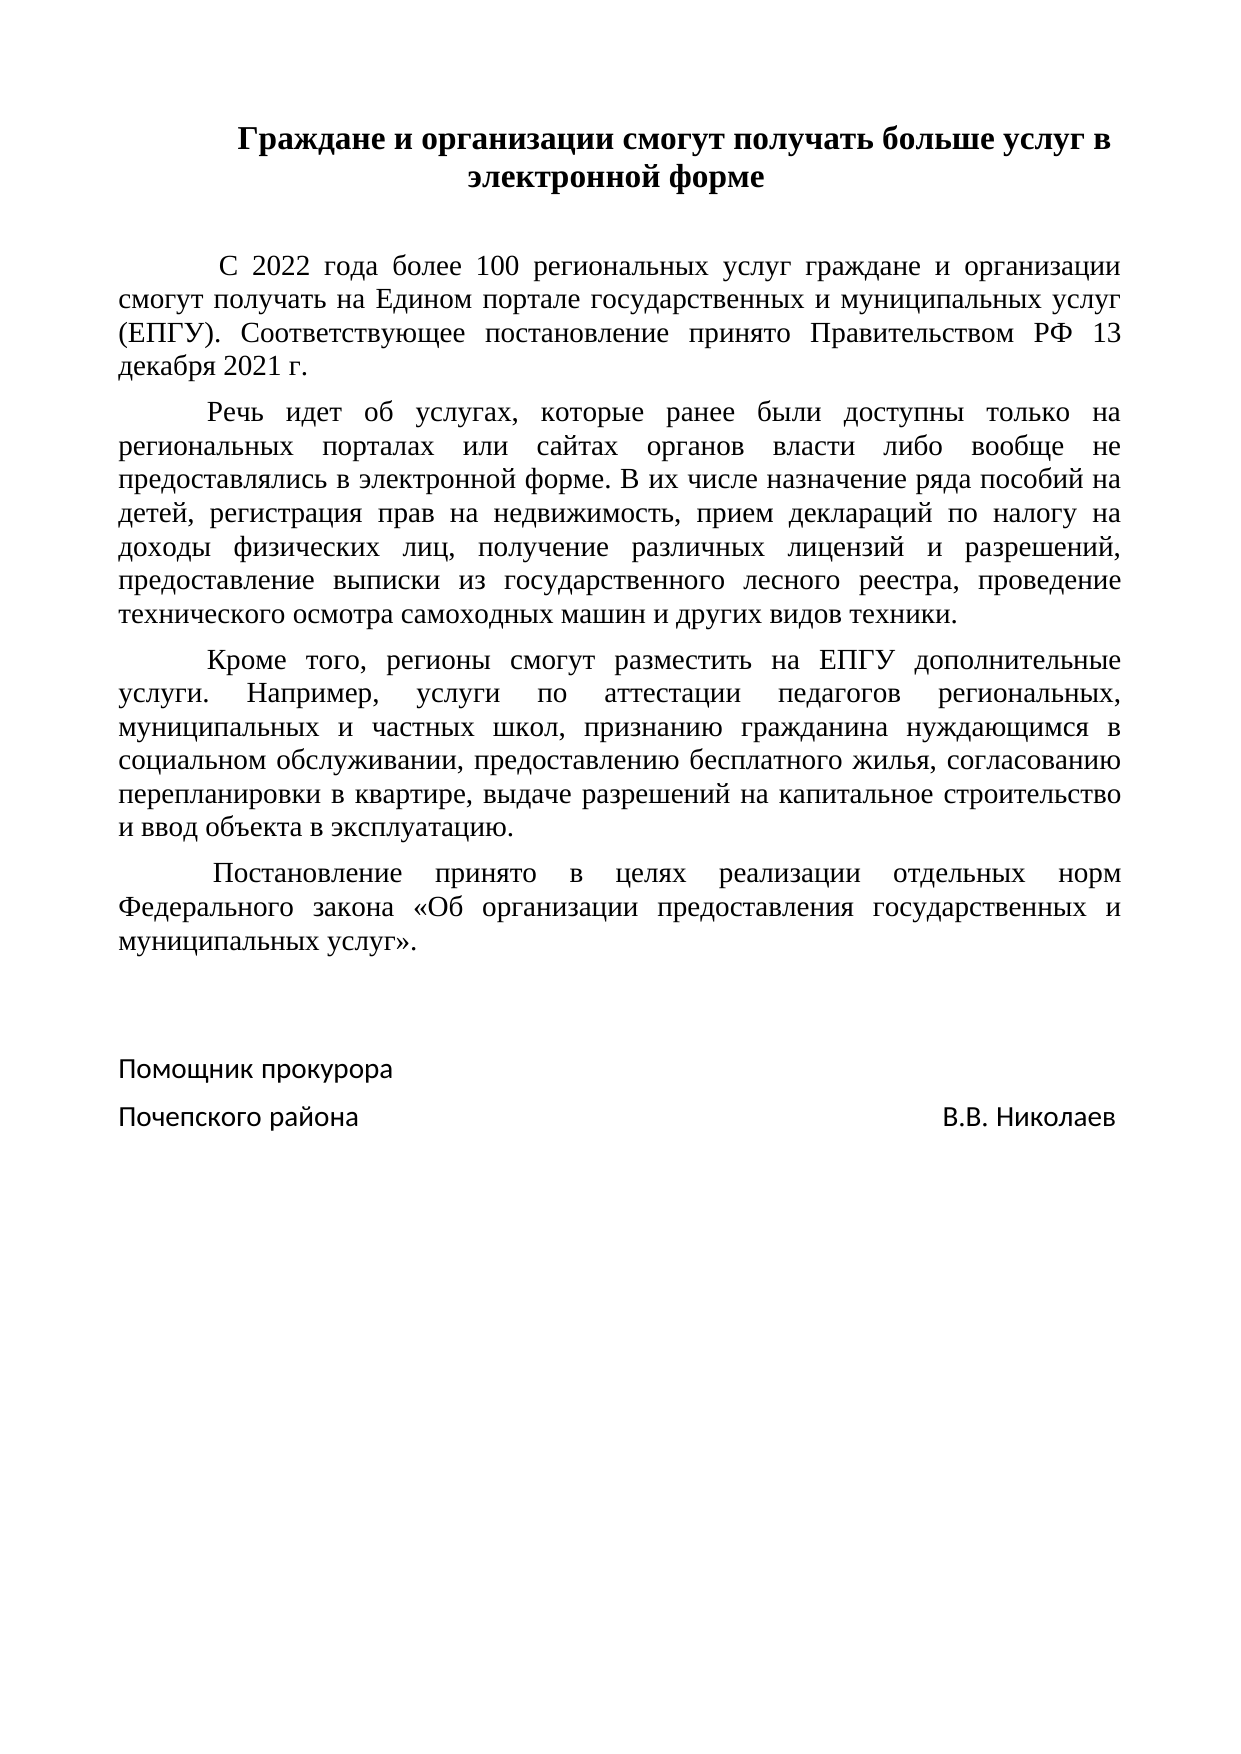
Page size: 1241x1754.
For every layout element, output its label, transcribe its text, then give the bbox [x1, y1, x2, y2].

text Кроме того, регионы смогут разместить на ЕПГУ дополнительные услуги. Например, услуги по аттестации педагогов региональных, муниципальных и частных школ, признанию гражданина нуждающимся в социальном обслуживании, предоставлению бесплатного жилья, согласованию перепланировки в квартире, выдаче разрешений на капитальное строительство и ввод объекта в эксплуатацию. [118, 642, 1122, 843]
text Почепского района В.В. Николаев [118, 1098, 1122, 1133]
text Граждане и организации смогут получать больше услуг в электронной форме [118, 118, 1122, 195]
text Помощник прокурора [118, 1050, 1122, 1085]
text Речь идет об услугах, которые ранее были доступны только на региональных порталах или сайтах органов власти либо вообще не предоставлялись в электронной форме. В их числе назначение ряда пособий на детей, регистрация прав на недвижимость, прием деклараций по налогу на доходы физических лиц, получение различных лицензий и разрешений, предоставление выписки из государственного лесного реестра, проведение технического осмотра самоходных машин и других видов техники. [118, 394, 1122, 629]
text Постановление принято в целях реализации отдельных норм Федерального закона «Об организации предоставления государственных и муниципальных услуг». [118, 856, 1122, 956]
text С 2022 года более 100 региональных услуг граждане и организации смогут получать на Едином портале государственных и муниципальных услуг (ЕПГУ). Соответствующее постановление принято Правительством РФ 13 декабря 2021 г. [118, 248, 1122, 382]
